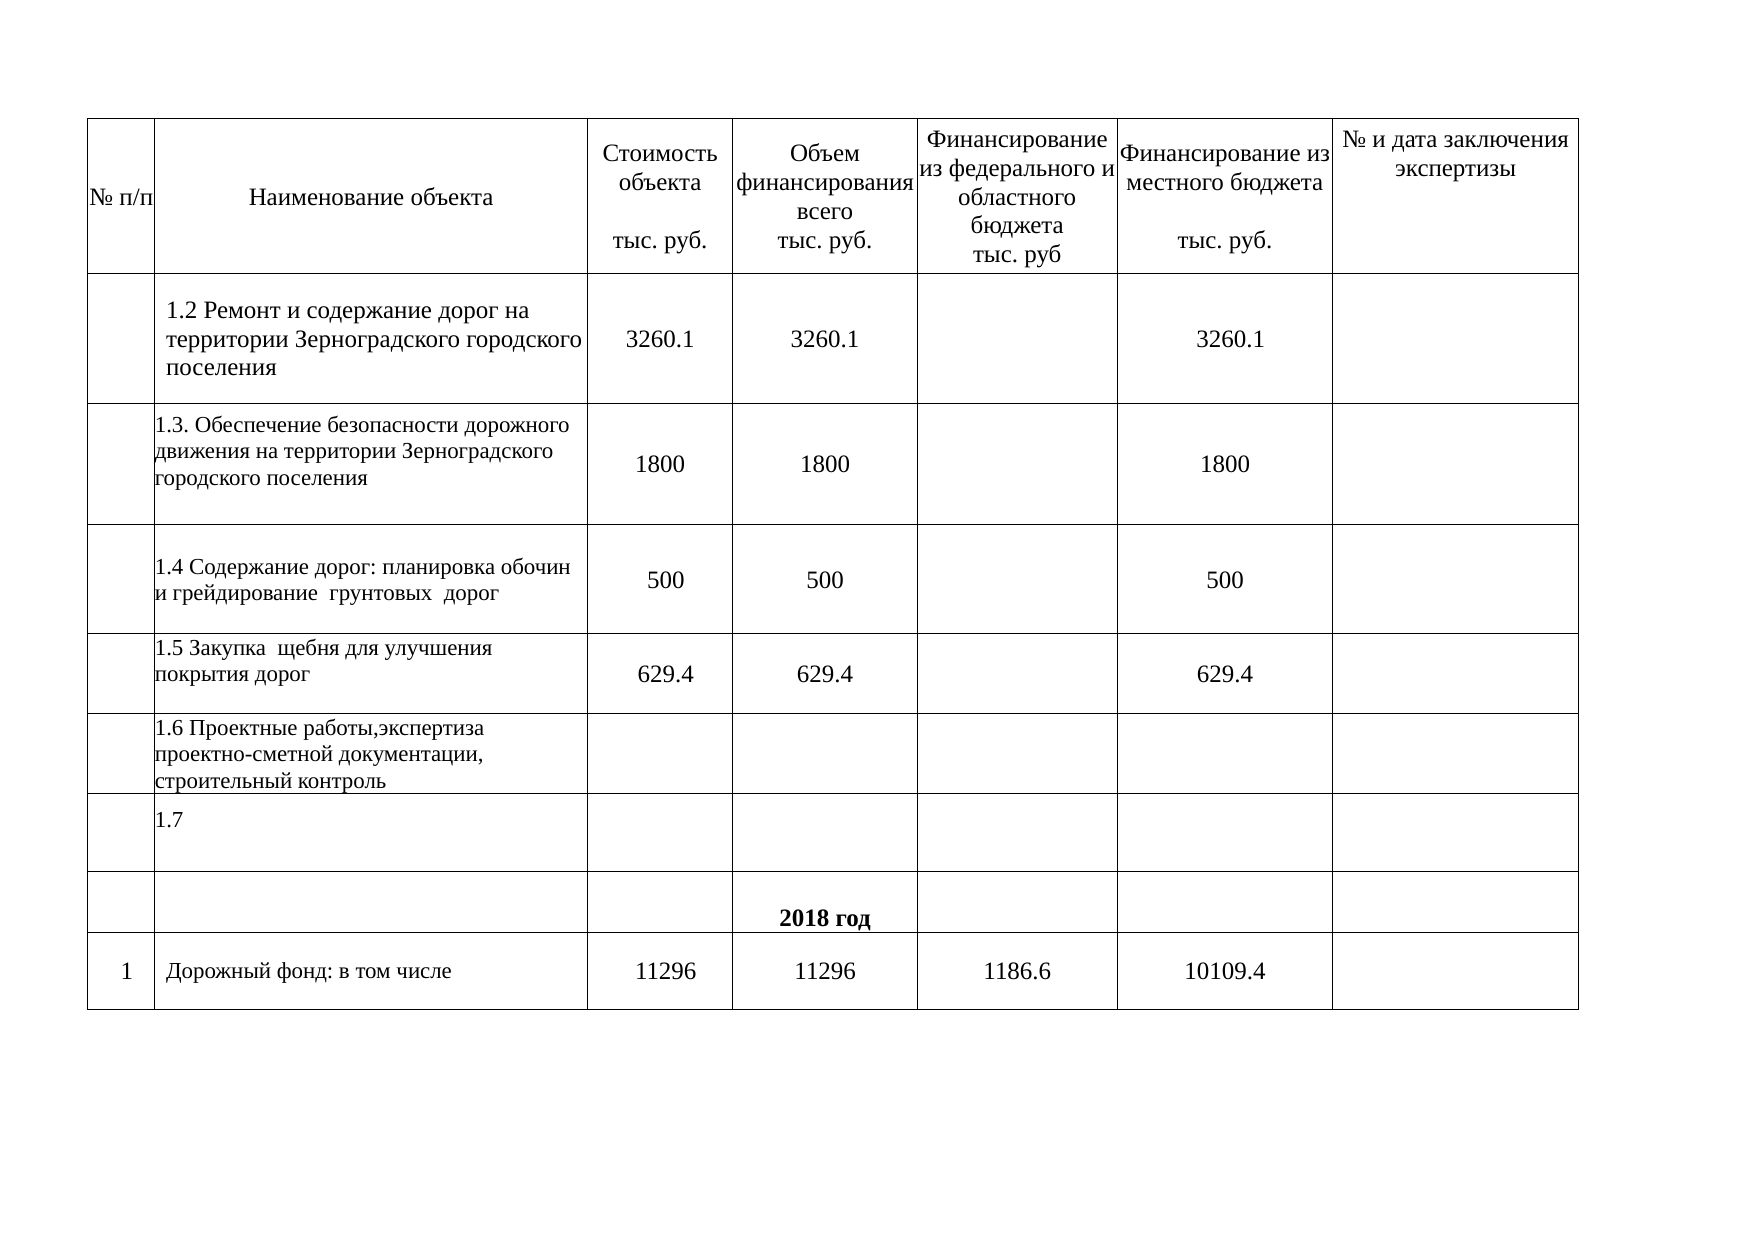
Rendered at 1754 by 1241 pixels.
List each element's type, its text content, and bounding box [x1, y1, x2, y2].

table_cell [88, 872, 154, 932]
table_cell [588, 872, 732, 932]
table_cell 629,4 [733, 634, 917, 713]
table_cell [88, 274, 154, 402]
table_cell [918, 872, 1117, 932]
table_cell [733, 714, 917, 793]
table_cell [1333, 404, 1578, 524]
table_cell 1.4 Содержание дорог: планировка обочин и грейдирование грунтовых дорог [155, 525, 587, 633]
table_cell 1800 [588, 404, 732, 524]
table_cell 1800 [733, 404, 917, 524]
table_cell 1.5 Закупка щебня для улучшения покрытия дорог [155, 634, 587, 713]
table_header Стоимость объекта тыс. руб. [588, 119, 732, 273]
table_header Финансирование из федерального и областного бюджета тыс. руб [918, 119, 1117, 273]
table_cell 3260,1 [733, 274, 917, 402]
table_cell 1186,6 [918, 933, 1117, 1009]
table_cell [1333, 872, 1578, 932]
table_cell [918, 714, 1117, 793]
table_cell [1333, 634, 1578, 713]
table_cell 10109,4 [1118, 933, 1332, 1009]
table_cell [918, 274, 1117, 402]
table_cell [88, 525, 154, 633]
table_cell Дорожный фонд: в том числе [155, 933, 587, 1009]
table_cell 1 [88, 933, 154, 1009]
table_cell 629,4 [588, 634, 732, 713]
table_cell [1118, 872, 1332, 932]
table_cell [1333, 714, 1578, 793]
table_cell [155, 872, 587, 932]
table_cell [588, 714, 732, 793]
table_cell 11296 [733, 933, 917, 1009]
table_cell [733, 794, 917, 871]
table_cell [1333, 525, 1578, 633]
table_header № п/п [88, 119, 154, 273]
table_cell [1333, 794, 1578, 871]
table_cell [88, 634, 154, 713]
table_cell [918, 404, 1117, 524]
table_cell 3260,1 [588, 274, 732, 402]
table_cell [88, 404, 154, 524]
table_cell [588, 794, 732, 871]
table_header Наименование объекта [155, 119, 587, 273]
table_cell [1333, 933, 1578, 1009]
table_cell [918, 525, 1117, 633]
table_cell [1333, 274, 1578, 402]
table_cell 3260,1 [1118, 274, 1332, 402]
table_cell [88, 714, 154, 793]
table_cell 500 [588, 525, 732, 633]
table_cell 1.2 Ремонт и содержание дорог на территории Зерноградского городского поселения [155, 274, 587, 402]
table_cell 1.6 Проектные работы,экспертиза проектно-сметной документации, строительный контроль [155, 714, 587, 793]
table_header Объем финансирования всего тыс. руб. [733, 119, 917, 273]
table_cell [88, 794, 154, 871]
table_cell 2018 год [733, 872, 917, 932]
table_cell [1118, 714, 1332, 793]
table_header Финансирование из местного бюджета тыс. руб. [1118, 119, 1332, 273]
table_cell 500 [733, 525, 917, 633]
table_cell 629,4 [1118, 634, 1332, 713]
table_cell 1.3. Обеспечение безопасности дорожного движения на территории Зерноградского городского поселения [155, 404, 587, 524]
table_cell 500 [1118, 525, 1332, 633]
table_cell 1800 [1118, 404, 1332, 524]
table_cell [1118, 794, 1332, 871]
table_cell 11296 [588, 933, 732, 1009]
table_header № и дата заключения экспертизы [1333, 119, 1578, 273]
table_cell [918, 794, 1117, 871]
table_cell 1.7 [155, 794, 587, 871]
table_cell [918, 634, 1117, 713]
